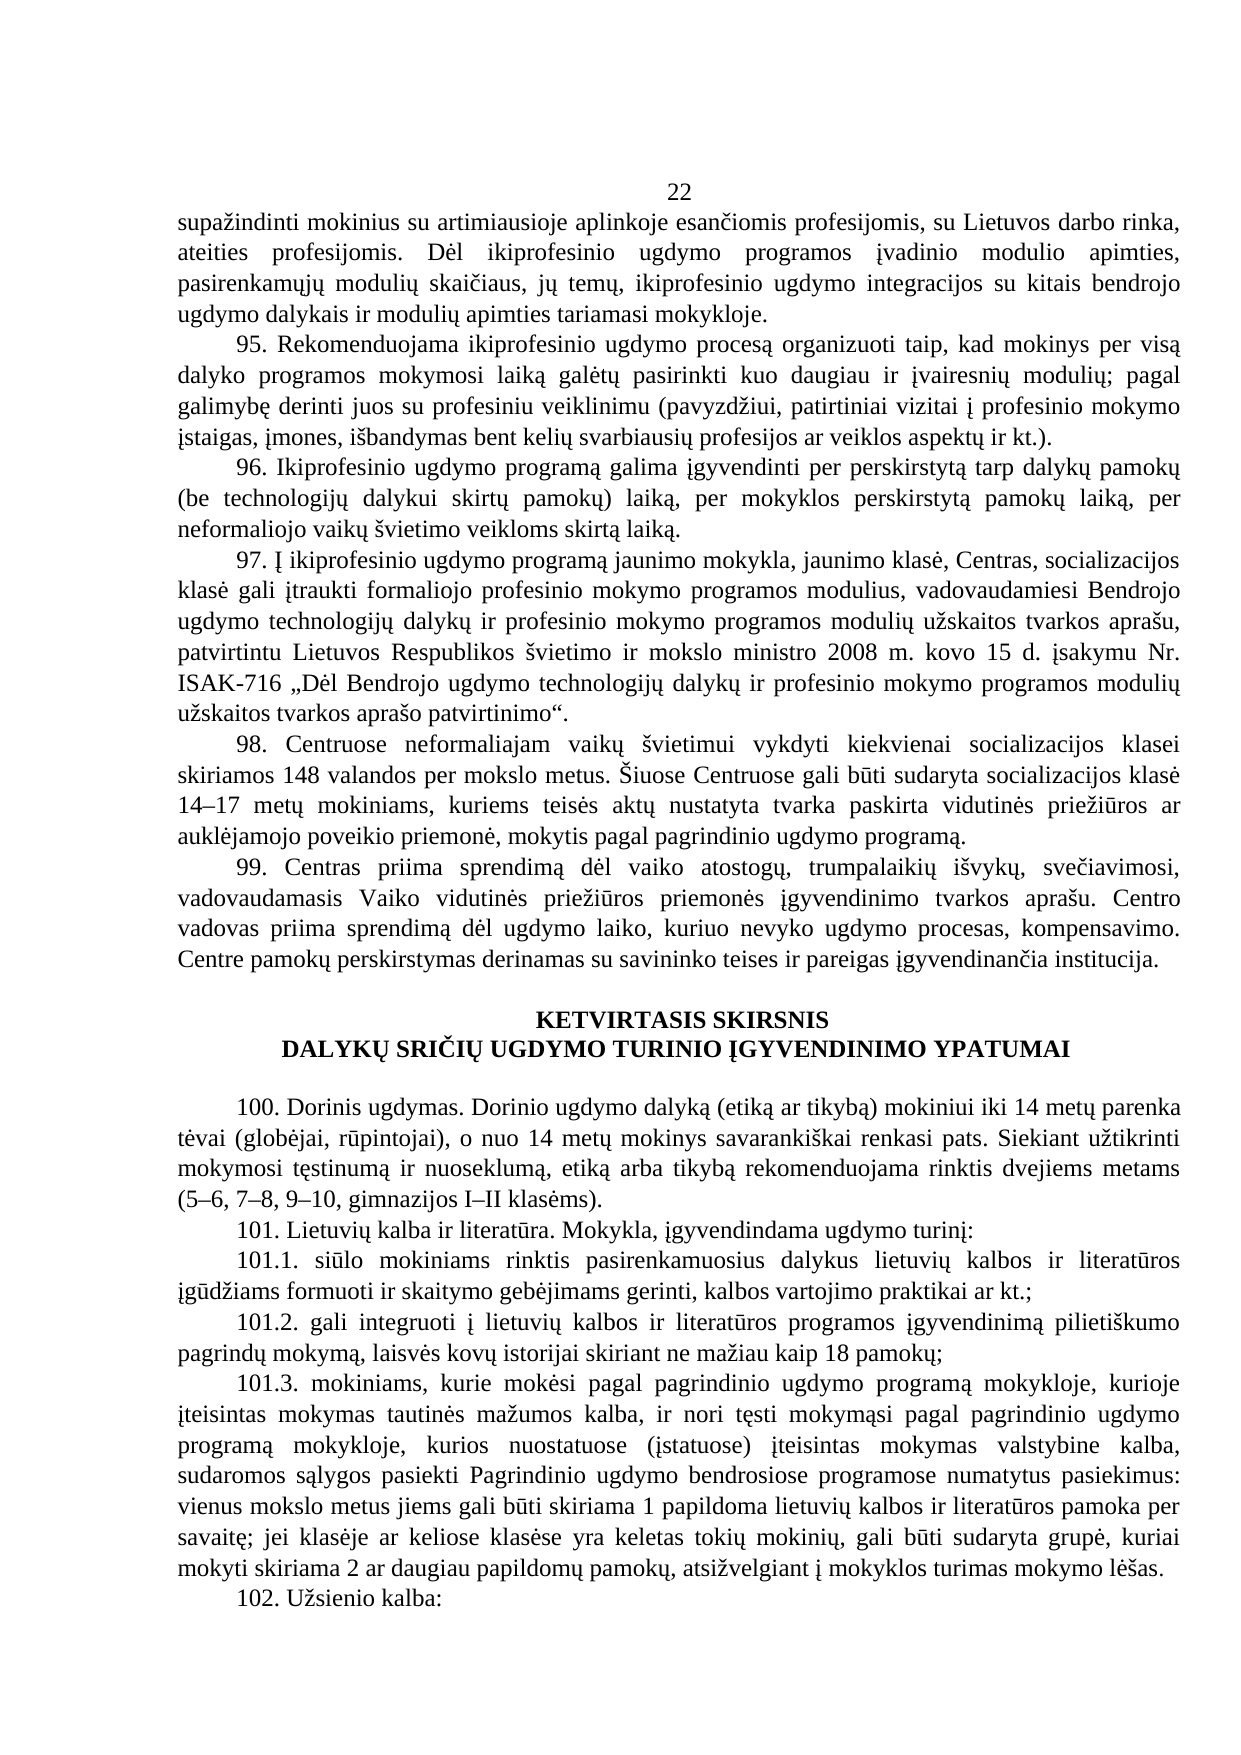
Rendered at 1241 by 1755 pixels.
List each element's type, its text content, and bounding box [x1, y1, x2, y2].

text 95. Rekomenduojama ikiprofesinio ugdymo procesą organizuoti taip, kad mokinys per visą dalyko programos mokymosi laiką galėtų pasirinkti kuo daugiau ir įvairesnių modulių; pagal galimybę derinti juos su profesiniu veiklinimu (pavyzdžiui, patirtiniai vizitai į profesinio mokymo įstaigas, įmones, išbandymas bent kelių svarbiausių profesijos ar veiklos aspektų ir kt.). [177, 329, 1181, 451]
text supažindinti mokinius su artimiausioje aplinkoje esančiomis profesijomis, su Lietuvos darbo rinka, ateities profesijomis. Dėl ikiprofesinio ugdymo programos įvadinio modulio apimties, pasirenkamųjų modulių skaičiaus, jų temų, ikiprofesinio ugdymo integracijos su kitais bendrojo ugdymo dalykais ir modulių apimties tariamasi mokykloje. [177, 207, 1181, 328]
text 100. Dorinis ugdymas. Dorinio ugdymo dalyką (etiką ar tikybą) mokiniui iki 14 metų parenka tėvai (globėjai, rūpintojai), o nuo 14 metų mokinys savarankiškai renkasi pats. Siekiant užtikrinti mokymosi tęstinumą ir nuoseklumą, etiką arba tikybą rekomenduojama rinktis dvejiems metams (5–6, 7–8, 9–10, gimnazijos I–II klasėms). [177, 1092, 1181, 1213]
text 101.1. siūlo mokiniams rinktis pasirenkamuosius dalykus lietuvių kalbos ir literatūros įgūdžiams formuoti ir skaitymo gebėjimams gerinti, kalbos vartojimo praktikai ar kt.; [177, 1246, 1181, 1305]
text 101.3. mokiniams, kurie mokėsi pagal pagrindinio ugdymo programą mokykloje, kurioje įteisintas mokymas tautinės mažumos kalba, ir nori tęsti mokymąsi pagal pagrindinio ugdymo programą mokykloje, kurios nuostatuose (įstatuose) įteisintas mokymas valstybine kalba, sudaromos sąlygos pasiekti Pagrindinio ugdymo bendrosiose programose numatytus pasiekimus: vienus mokslo metus jiems gali būti skiriama 1 papildoma lietuvių kalbos ir literatūros pamoka per savaitę; jei klasėje ar keliose klasėse yra keletas tokių mokinių, gali būti sudaryta grupė, kuriai mokyti skiriama 2 ar daugiau papildomų pamokų, atsižvelgiant į mokyklos turimas mokymo lėšas. [177, 1368, 1181, 1582]
text 96. Ikiprofesinio ugdymo programą galima įgyvendinti per perskirstytą tarp dalykų pamokų (be technologijų dalykui skirtų pamokų) laiką, per mokyklos perskirstytą pamokų laiką, per neformaliojo vaikų švietimo veikloms skirtą laiką. [177, 452, 1181, 543]
text KETVIRTASIS SKIRSNIS [177, 1006, 1181, 1034]
text 102. Užsienio kalba: [177, 1583, 1181, 1612]
text DALYKŲ SRIČIŲ UGDYMO TURINIO ĮGYVENDINIMO YPATUMAI [177, 1034, 1181, 1063]
text 99. Centras priima sprendimą dėl vaiko atostogų, trumpalaikių išvykų, svečiavimosi, vadovaudamasis Vaiko vidutinės priežiūros priemonės įgyvendinimo tvarkos aprašu. Centro vadovas priima sprendimą dėl ugdymo laiko, kuriuo nevyko ugdymo procesas, kompensavimo. Centre pamokų perskirstymas derinamas su savininko teises ir pareigas įgyvendinančia institucija. [177, 852, 1181, 973]
text 98. Centruose neformaliajam vaikų švietimui vykdyti kiekvienai socializacijos klasei skiriamos 148 valandos per mokslo metus. Šiuose Centruose gali būti sudaryta socializacijos klasė 14–17 metų mokiniams, kuriems teisės aktų nustatyta tvarka paskirta vidutinės priežiūros ar auklėjamojo poveikio priemonė, mokytis pagal pagrindinio ugdymo programą. [177, 729, 1181, 850]
text 97. Į ikiprofesinio ugdymo programą jaunimo mokykla, jaunimo klasė, Centras, socializacijos klasė gali įtraukti formaliojo profesinio mokymo programos modulius, vadovaudamiesi Bendrojo ugdymo technologijų dalykų ir profesinio mokymo programos modulių užskaitos tvarkos aprašu, patvirtintu Lietuvos Respublikos švietimo ir mokslo ministro 2008 m. kovo 15 d. įsakymu Nr. ISAK-716 „Dėl Bendrojo ugdymo technologijų dalykų ir profesinio mokymo programos modulių užskaitos tvarkos aprašo patvirtinimo“. [177, 545, 1181, 727]
text 101. Lietuvių kalba ir literatūra. Mokykla, įgyvendindama ugdymo turinį: [177, 1215, 1181, 1243]
text 101.2. gali integruoti į lietuvių kalbos ir literatūros programos įgyvendinimą pilietiškumo pagrindų mokymą, laisvės kovų istorijai skiriant ne mažiau kaip 18 pamokų; [177, 1307, 1181, 1366]
